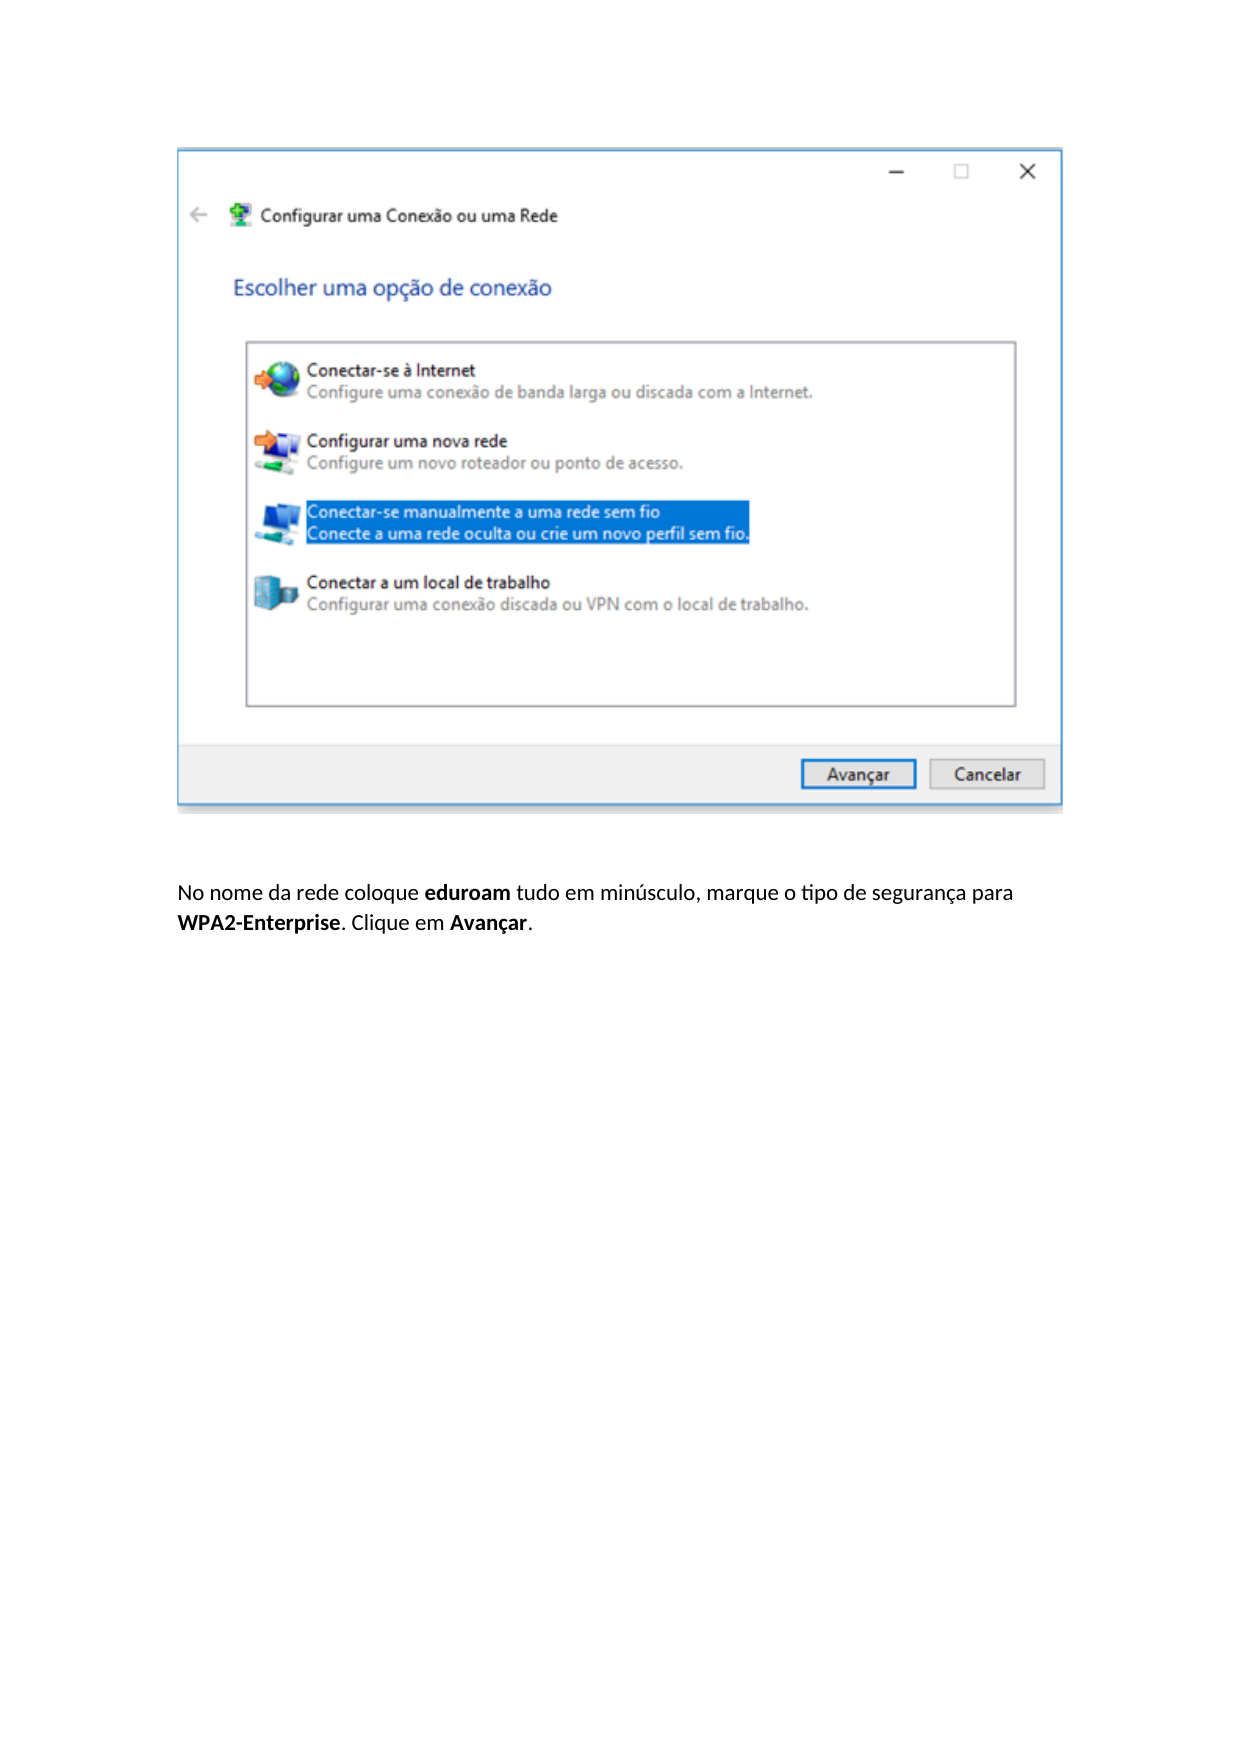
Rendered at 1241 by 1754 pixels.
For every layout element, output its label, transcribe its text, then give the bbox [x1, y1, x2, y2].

text No nome da rede coloque eduroam tudo em minúsculo, marque o tipo de segurança para WPA2-Enterprise. Clique em Avançar. [177, 878, 1063, 936]
